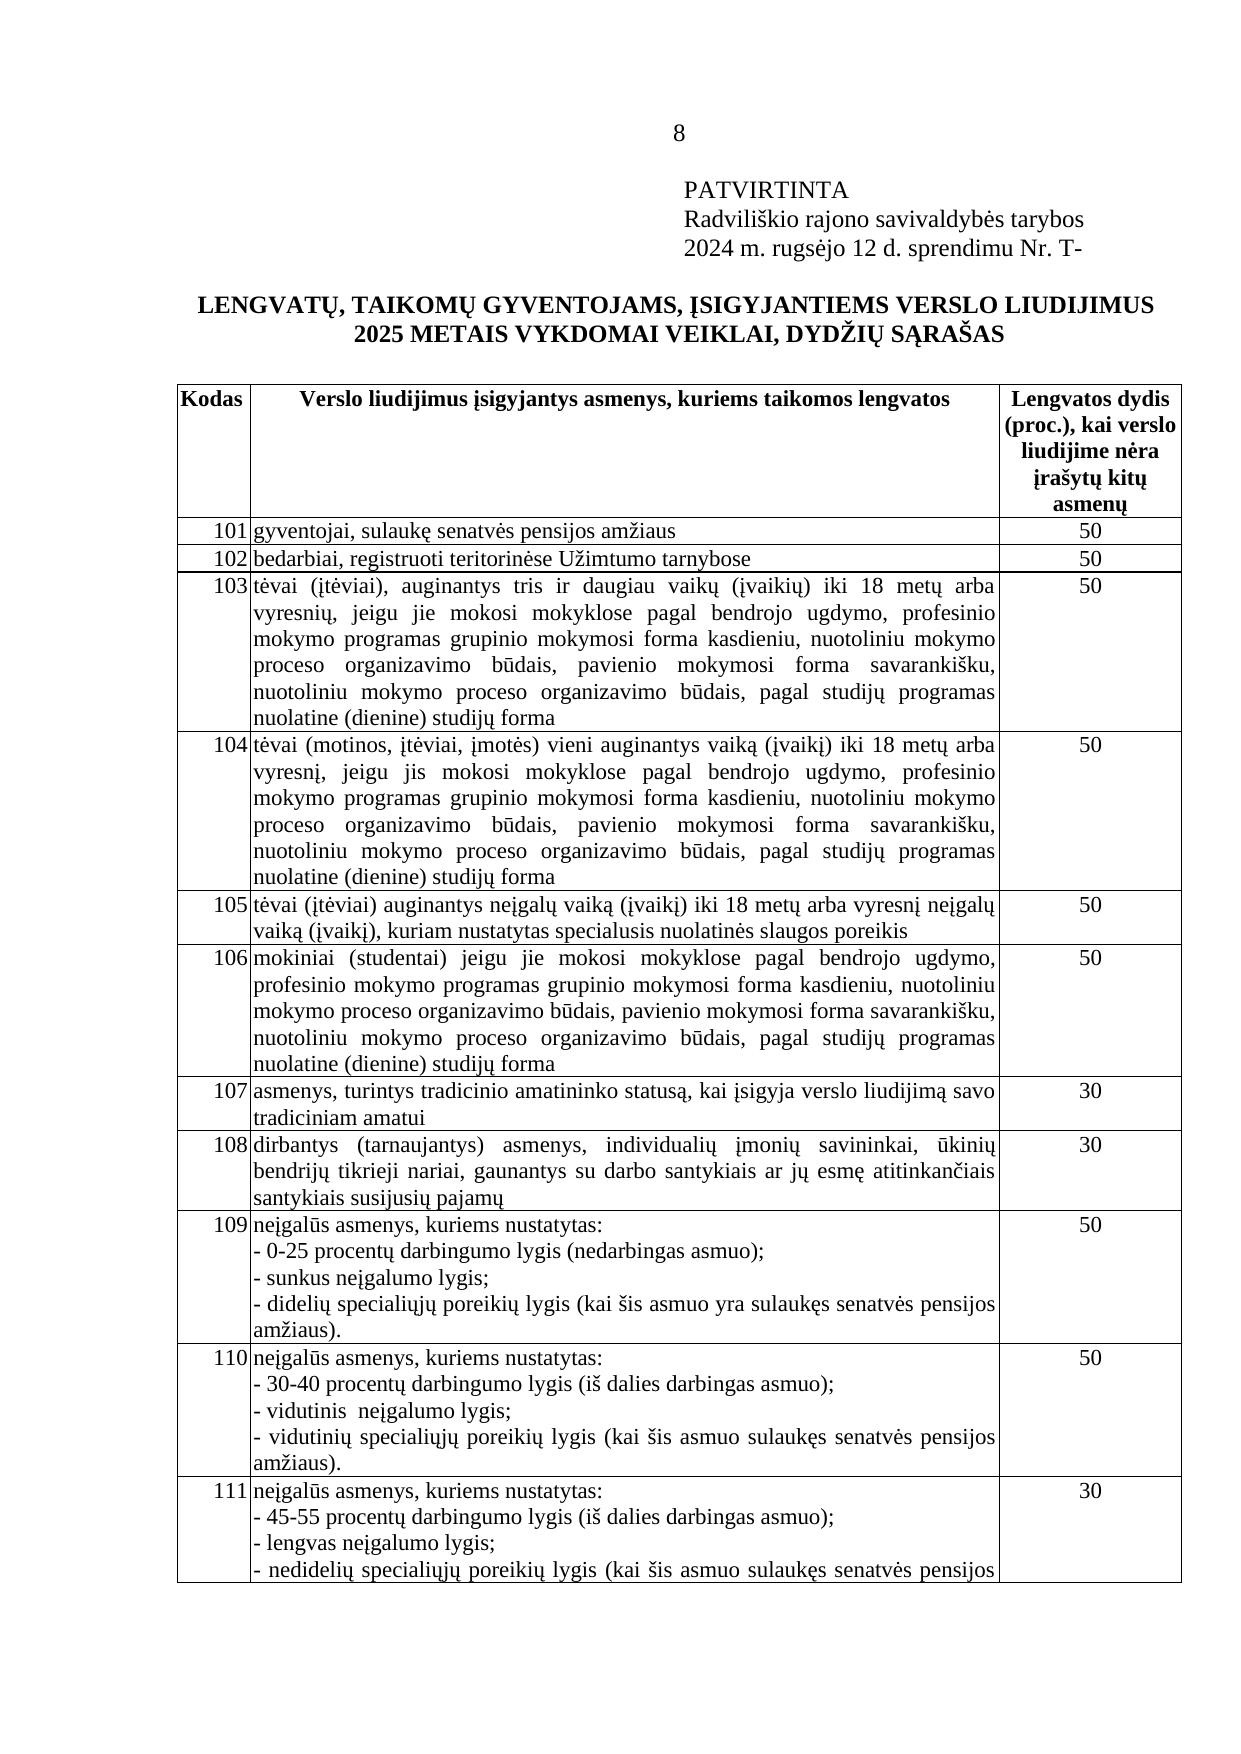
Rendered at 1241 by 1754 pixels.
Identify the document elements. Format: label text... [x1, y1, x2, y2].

table_cell 111 [178, 1477, 250, 1582]
table_header Kodas [178, 385, 250, 517]
table_cell 106 [178, 945, 250, 1076]
table_cell 110 [178, 1344, 250, 1476]
table_cell tėvai (įtėviai) auginantys neįgalų vaiką (įvaikį) iki 18 metų arba vyresnį neįgalų vaiką (įvaikį), kuriam nustatytas specialusis nuolatinės slaugos poreikis [251, 891, 999, 943]
table_cell 50 [1000, 891, 1181, 943]
table_cell 105 [178, 891, 250, 943]
table_cell neįgalūs asmenys, kuriems nustatytas: - 45-55 procentų darbingumo lygis (iš dalies darbingas asmuo); - lengvas neįgalumo lygis; - nedidelių specialiųjų poreikių lygis (kai šis asmuo sulaukęs senatvės pensijos [251, 1477, 999, 1582]
table_header Verslo liudijimus įsigyjantys asmenys, kuriems taikomos lengvatos [251, 385, 999, 517]
table_cell 109 [178, 1211, 250, 1343]
table_cell neįgalūs asmenys, kuriems nustatytas: - 0-25 procentų darbingumo lygis (nedarbingas asmuo); - sunkus neįgalumo lygis; - didelių specialiųjų poreikių lygis (kai šis asmuo yra sulaukęs senatvės pensijos amžiaus). [251, 1211, 999, 1343]
table_cell 103 [178, 573, 250, 731]
table_cell 50 [1000, 732, 1181, 890]
table_cell 50 [1000, 945, 1181, 1076]
table_cell tėvai (motinos, įtėviai, įmotės) vieni auginantys vaiką (įvaikį) iki 18 metų arba vyresnį, jeigu jis mokosi mokyklose pagal bendrojo ugdymo, profesinio mokymo programas grupinio mokymosi forma kasdieniu, nuotoliniu mokymo proceso organizavimo būdais, pavienio mokymosi forma savarankišku, nuotoliniu mokymo proceso organizavimo būdais, pagal studijų programas nuolatine (dienine) studijų forma [251, 732, 999, 890]
table_cell 50 [1000, 573, 1181, 731]
table_cell 102 [178, 545, 250, 571]
table_cell 30 [1000, 1477, 1181, 1582]
table_cell 101 [178, 518, 250, 544]
table_cell asmenys, turintys tradicinio amatininko statusą, kai įsigyja verslo liudijimą savo tradiciniam amatui [251, 1077, 999, 1130]
table_cell dirbantys (tarnaujantys) asmenys, individualių įmonių savininkai, ūkinių bendrijų tikrieji nariai, gaunantys su darbo santykiais ar jų esmę atitinkančiais santykiais susijusių pajamų [251, 1131, 999, 1210]
table_cell neįgalūs asmenys, kuriems nustatytas: - 30-40 procentų darbingumo lygis (iš dalies darbingas asmuo); - vidutinis neįgalumo lygis; - vidutinių specialiųjų poreikių lygis (kai šis asmuo sulaukęs senatvės pensijos amžiaus). [251, 1344, 999, 1476]
table_cell 50 [1000, 518, 1181, 544]
table_cell 50 [1000, 1344, 1181, 1476]
table_cell bedarbiai, registruoti teritorinėse Užimtumo tarnybose [251, 545, 999, 571]
table_cell 30 [1000, 1077, 1181, 1130]
text LENGVATŲ, TAIKOMŲ GYVENTOJAMS, ĮSIGYJANTIEMS VERSLO LIUDIJIMUS [177, 291, 1181, 319]
table_cell 107 [178, 1077, 250, 1130]
text PATVIRTINTA [684, 176, 1181, 204]
text Radviliškio rajono savivaldybės tarybos [684, 204, 1181, 233]
table_cell 50 [1000, 545, 1181, 571]
table_cell mokiniai (studentai) jeigu jie mokosi mokyklose pagal bendrojo ugdymo, profesinio mokymo programas grupinio mokymosi forma kasdieniu, nuotoliniu mokymo proceso organizavimo būdais, pavienio mokymosi forma savarankišku, nuotoliniu mokymo proceso organizavimo būdais, pagal studijų programas nuolatine (dienine) studijų forma [251, 945, 999, 1076]
text 2025 METAIS VYKDOMAI VEIKLAI, DYDŽIŲ SĄRAŠAS [177, 319, 1181, 348]
table_cell 50 [1000, 1211, 1181, 1343]
table_cell 108 [178, 1131, 250, 1210]
table_cell gyventojai, sulaukę senatvės pensijos amžiaus [251, 518, 999, 544]
table_cell tėvai (įtėviai), auginantys tris ir daugiau vaikų (įvaikių) iki 18 metų arba vyresnių, jeigu jie mokosi mokyklose pagal bendrojo ugdymo, profesinio mokymo programas grupinio mokymosi forma kasdieniu, nuotoliniu mokymo proceso organizavimo būdais, pavienio mokymosi forma savarankišku, nuotoliniu mokymo proceso organizavimo būdais, pagal studijų programas nuolatine (dienine) studijų forma [251, 573, 999, 731]
table_cell 104 [178, 732, 250, 890]
table_cell 30 [1000, 1131, 1181, 1210]
text 2024 m. rugsėjo 12 d. sprendimu Nr. T- [684, 233, 1181, 262]
table_header Lengvatos dydis (proc.), kai verslo liudijime nėra įrašytų kitų asmenų [1000, 385, 1181, 517]
